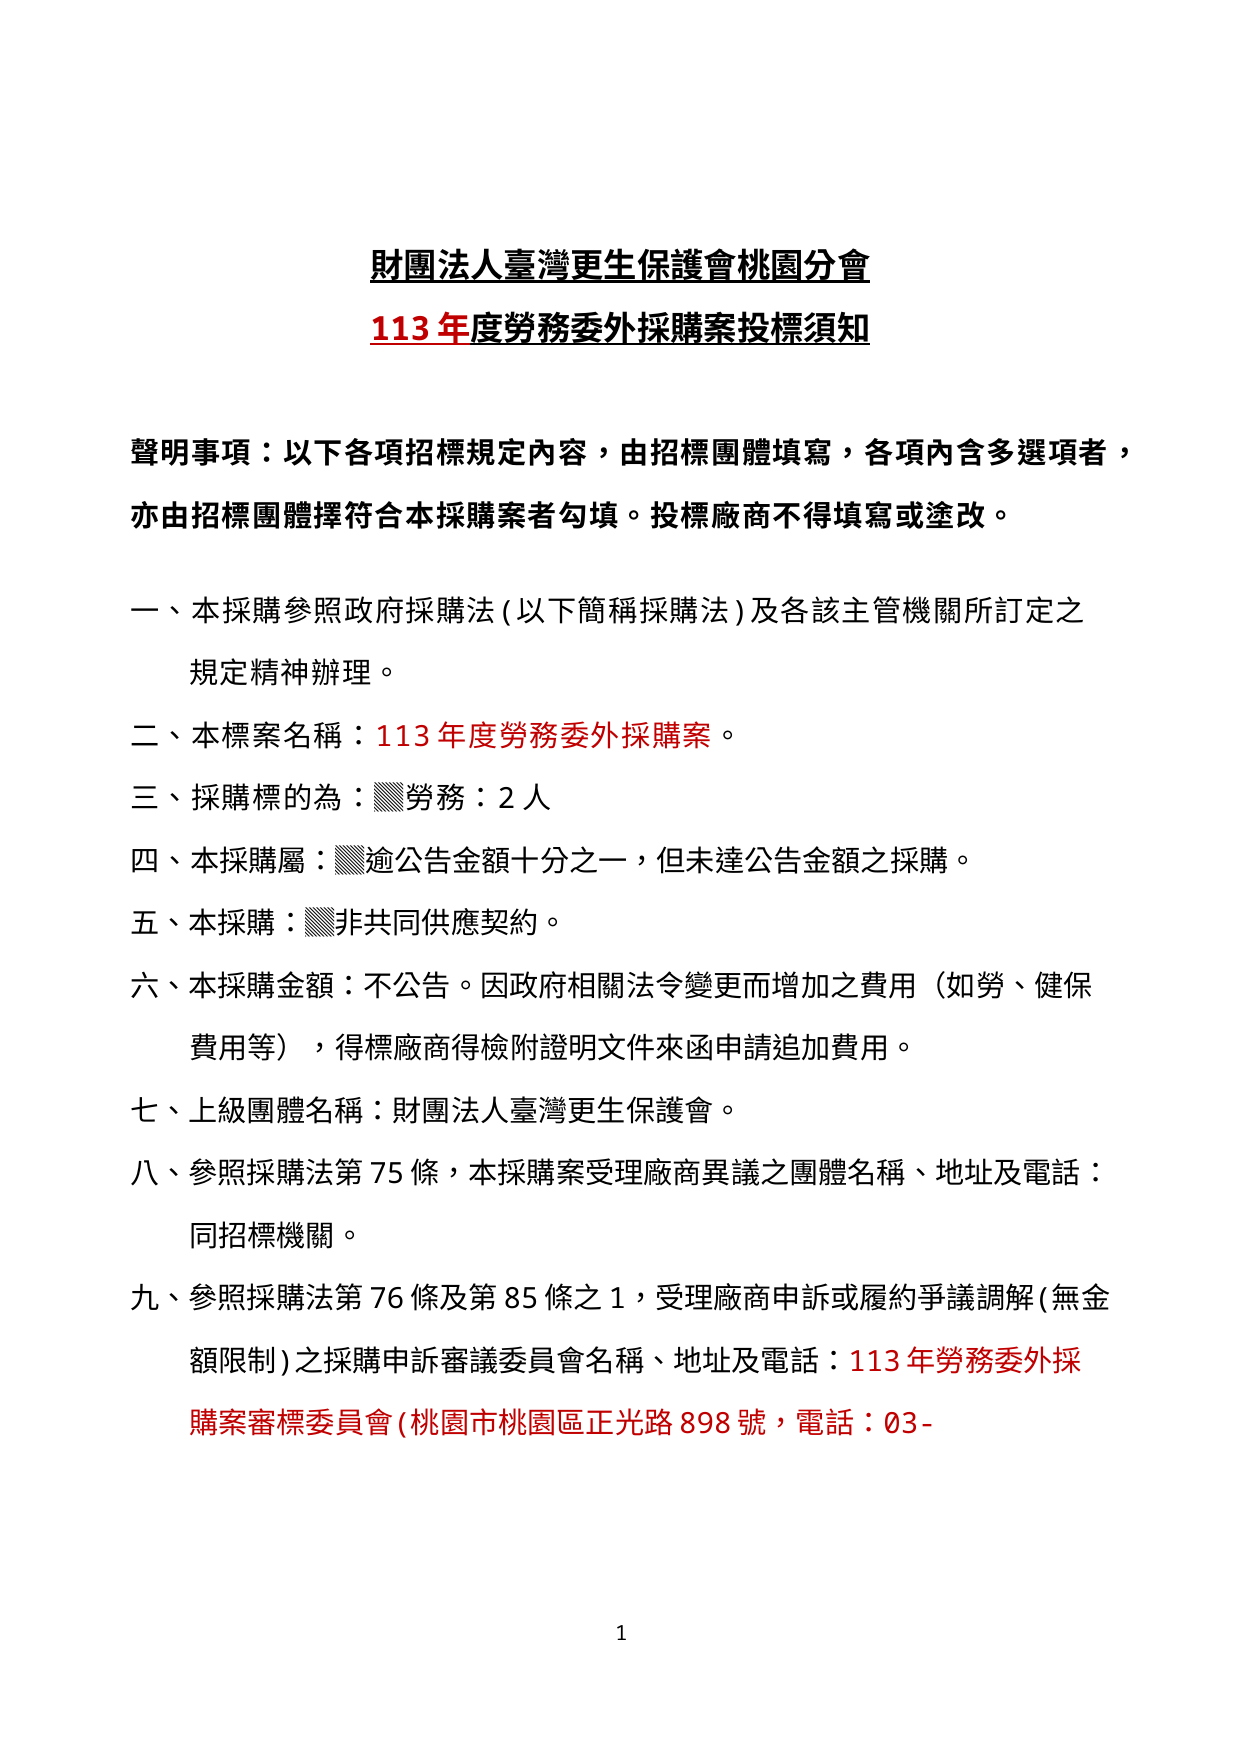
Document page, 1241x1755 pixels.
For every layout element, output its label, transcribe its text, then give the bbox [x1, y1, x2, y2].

text 四、本採購屬：▓逾公告金額十分之一，但未達公告金額之採購。 [130, 817, 1110, 879]
text 五、本採購：▓非共同供應契約。 [130, 879, 1110, 942]
text 聲明事項：以下各項招標規定內容，由招標團體填寫，各項內含多選項者，亦由招標團體擇符合本採購案者勾填。投標廠商不得填寫或塗改。 [130, 409, 1110, 534]
text 三、採購標的為：▓勞務：2人 [130, 754, 1110, 817]
text 一、本採購參照政府採購法(以下簡稱採購法)及各該主管機關所訂定之規定精神辦理。 [130, 567, 1110, 692]
text 113年度勞務委外採購案投標須知 [130, 284, 1110, 347]
text 財團法人臺灣更生保護會桃園分會 [130, 222, 1110, 284]
text 六、本採購金額：不公告。因政府相關法令變更而增加之費用（如勞、健保費用等），得標廠商得檢附證明文件來函申請追加費用。 [130, 942, 1110, 1067]
text 八、參照採購法第75條，本採購案受理廠商異議之團體名稱、地址及電話：同招標機關。 [130, 1129, 1110, 1254]
text 二、本標案名稱：113年度勞務委外採購案。 [130, 692, 1110, 754]
text 七、上級團體名稱：財團法人臺灣更生保護會。 [130, 1067, 1110, 1129]
text 九、參照採購法第76條及第85條之1，受理廠商申訴或履約爭議調解(無金額限制)之採購申訴審議委員會名稱、地址及電話：113年勞務委外採購案審標委員會(桃園市桃園區正光路898號，電話：03- [130, 1254, 1110, 1442]
